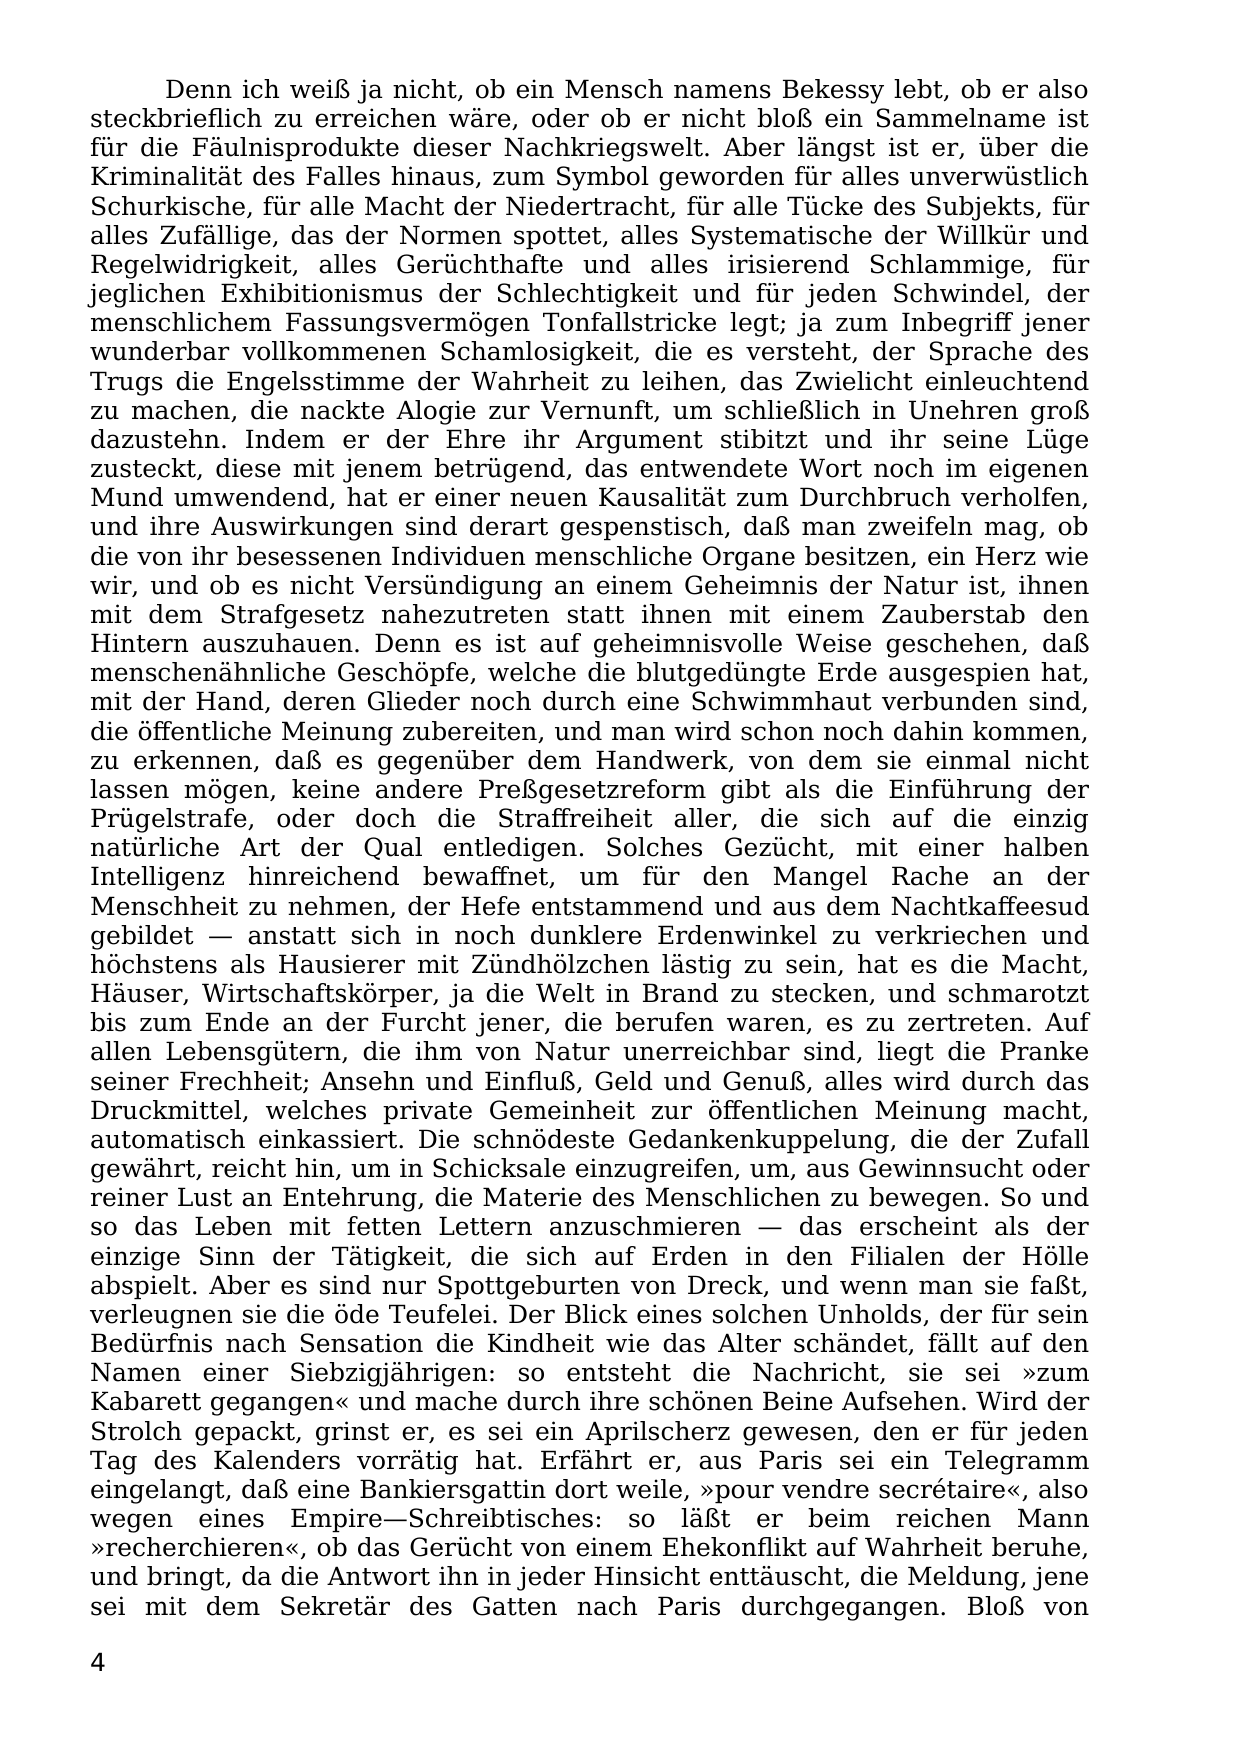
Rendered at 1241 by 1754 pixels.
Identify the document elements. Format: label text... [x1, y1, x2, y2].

text Denn ich weiß ja nicht, ob ein Mensch namens Bekessy lebt, ob er also steckbrieflich zu erreichen wäre, oder ob er nicht bloß ein Sammelname ist für die Fäulnisprodukte dieser Nachkriegswelt. Aber längst ist er, über die Kriminalität des Falles hinaus, zum Symbol geworden für alles unverwüstlich Schurkische, für alle Macht der Niedertracht, für alle Tücke des Subjekts, für alles Zufällige, das der Normen spottet, alles Systematische der Willkür und Regelwidrigkeit, alles Gerüchthafte und alles irisierend Schlammige, für jeglichen Exhibitionismus der Schlechtigkeit und für jeden Schwindel, der menschlichem Fassungsvermögen Tonfallstricke legt; ja zum Inbegriff jener wunderbar vollkommenen Schamlosigkeit, die es versteht, der Sprache des Trugs die Engelsstimme der Wahrheit zu leihen, das Zwielicht einleuchtend zu machen, die nackte Alogie zur Vernunft, um schließlich in Unehren groß dazustehn. Indem er der Ehre ihr Argument stibitzt und ihr seine Lüge zusteckt, diese mit jenem betrügend, das entwendete Wort noch im eigenen Mund umwendend, hat er einer neuen Kausalität zum Durchbruch verholfen, und ihre Auswirkungen sind derart gespenstisch, daß man zweifeln mag, ob die von ihr besessenen Individuen menschliche Organe besitzen, ein Herz wie wir, und ob es nicht Versündigung an einem Geheimnis der Natur ist, ihnen mit dem Strafgesetz nahezutreten statt ihnen mit einem Zauberstab den Hintern auszuhauen. Denn es ist auf geheimnisvolle Weise geschehen, daß menschenähnliche Geschöpfe, welche die blutgedüngte Erde ausgespien hat, mit der Hand, deren Glieder noch durch eine Schwimmhaut verbunden sind, die öffentliche Meinung zubereiten, und man wird schon noch dahin kommen, zu erkennen, daß es gegenüber dem Handwerk, von dem sie einmal nicht lassen mögen, keine andere Preßgesetzreform gibt als die Einführung der Prügelstrafe, oder doch die Straffreiheit aller, die sich auf die einzig natürliche Art der Qual entledigen. Solches Gezücht, mit einer halben Intelligenz hinreichend bewaffnet, um für den Mangel Rache an der Menschheit zu nehmen, der Hefe entstammend und aus dem Nachtkaffeesud gebildet — anstatt sich in noch dunklere Erdenwinkel zu verkriechen und höchstens als Hausierer mit Zündhölzchen lästig zu sein, hat es die Macht, Häuser, Wirtschaftskörper, ja die Welt in Brand zu stecken, und schmarotzt bis zum Ende an der Furcht jener, die berufen waren, es zu zertreten. Auf allen Lebensgütern, die ihm von Natur unerreichbar sind, liegt die Pranke seiner Frechheit; Ansehn und Einfluß, Geld und Genuß, alles wird durch das Druckmittel, welches private Gemeinheit zur öffentlichen Meinung macht, automatisch einkassiert. Die schnödeste Gedankenkuppelung, die der Zufall gewährt, reicht hin, um in Schicksale einzugreifen, um, aus Gewinnsucht oder reiner Lust an Entehrung, die Materie des Menschlichen zu bewegen. So und so das Leben mit fetten Lettern anzuschmieren — das erscheint als der einzige Sinn der Tätigkeit, die sich auf Erden in den Filialen der Hölle abspielt. Aber es sind nur Spottgeburten von Dreck, und wenn man sie faßt, verleugnen sie die öde Teufelei. Der Blick eines solchen Unholds, der für sein Bedürfnis nach Sensation die Kindheit wie das Alter schändet, fällt auf den Namen einer Siebzigjährigen: so entsteht die Nachricht, sie sei »zum Kabarett gegangen« und mache durch ihre schönen Beine Aufsehen. Wird der Strolch gepackt, grinst er, es sei ein Aprilscherz gewesen, den er für jeden Tag des Kalenders vorrätig hat. Erfährt er, aus Paris sei ein Telegramm eingelangt, daß eine Bankiersgattin dort weile, »pour vendre secrétaire«, also wegen eines Empire—Schreibtisches: so läßt er beim reichen Mann »recherchieren«, ob das Gerücht von einem Ehekonflikt auf Wahrheit beruhe, und bringt, da die Antwort ihn in jeder Hinsicht enttäuscht, die Meldung, jene sei mit dem Sekretär des Gatten nach Paris durchgegangen. Bloß von [90, 75, 1091, 1621]
